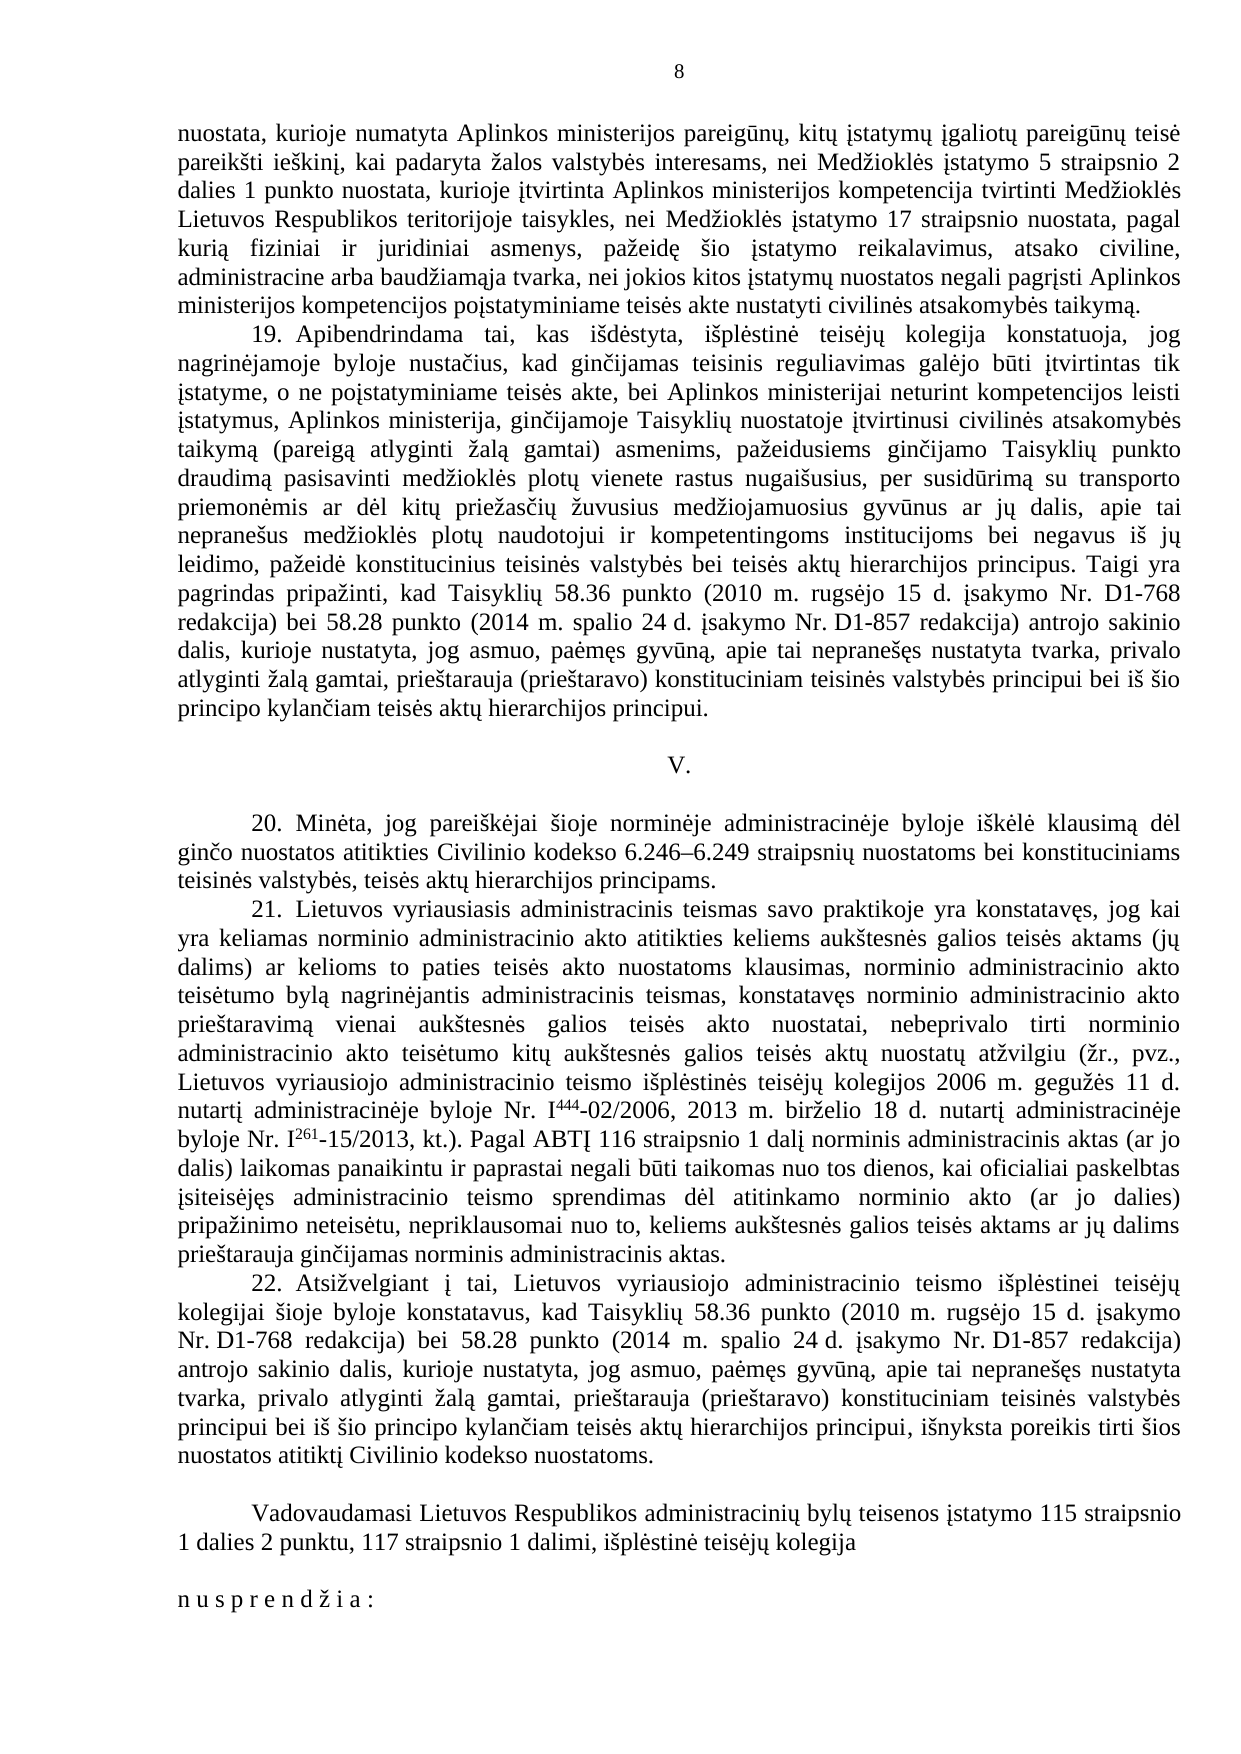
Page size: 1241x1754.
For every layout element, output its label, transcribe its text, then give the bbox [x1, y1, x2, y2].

text 20. Minėta, jog pareiškėjai šioje norminėje administracinėje byloje iškėlė klausimą dėl ginčo nuostatos atitikties Civilinio kodekso 6.246–6.249 straipsnių nuostatoms bei konstituciniams teisinės valstybės, teisės aktų hierarchijos principams. [177, 808, 1181, 894]
text n u s p r e n d ž i a : [177, 1584, 1181, 1613]
text 19. Apibendrindama tai, kas išdėstyta, išplėstinė teisėjų kolegija konstatuoja, jog nagrinėjamoje byloje nustačius, kad ginčijamas teisinis reguliavimas galėjo būti įtvirtintas tik įstatyme, o ne poįstatyminiame teisės akte, bei Aplinkos ministerijai neturint kompetencijos leisti įstatymus, Aplinkos ministerija, ginčijamoje Taisyklių nuostatoje įtvirtinusi civilinės atsakomybės taikymą (pareigą atlyginti žalą gamtai) asmenims, pažeidusiems ginčijamo Taisyklių punkto draudimą pasisavinti medžioklės plotų vienete rastus nugaišusius, per susidūrimą su transporto priemonėmis ar dėl kitų priežasčių žuvusius medžiojamuosius gyvūnus ar jų dalis, apie tai nepranešus medžioklės plotų naudotojui ir kompetentingoms institucijoms bei negavus iš jų leidimo, pažeidė konstitucinius teisinės valstybės bei teisės aktų hierarchijos principus. Taigi yra pagrindas pripažinti, kad Taisyklių 58.36 punkto (2010 m. rugsėjo 15 d. įsakymo Nr. D1-768 redakcija) bei 58.28 punkto (2014 m. spalio 24 d. įsakymo Nr. D1-857 redakcija) antrojo sakinio dalis, kurioje nustatyta, jog asmuo, paėmęs gyvūną, apie tai nepranešęs nustatyta tvarka, privalo atlyginti žalą gamtai, prieštarauja (prieštaravo) konstituciniam teisinės valstybės principui bei iš šio principo kylančiam teisės aktų hierarchijos principui. [177, 319, 1181, 722]
text 22. Atsižvelgiant į tai, Lietuvos vyriausiojo administracinio teismo išplėstinei teisėjų kolegijai šioje byloje konstatavus, kad Taisyklių 58.36 punkto (2010 m. rugsėjo 15 d. įsakymo Nr. D1-768 redakcija) bei 58.28 punkto (2014 m. spalio 24 d. įsakymo Nr. D1-857 redakcija) antrojo sakinio dalis, kurioje nustatyta, jog asmuo, paėmęs gyvūną, apie tai nepranešęs nustatyta tvarka, privalo atlyginti žalą gamtai, prieštarauja (prieštaravo) konstituciniam teisinės valstybės principui bei iš šio principo kylančiam teisės aktų hierarchijos principui, išnyksta poreikis tirti šios nuostatos atitiktį Civilinio kodekso nuostatoms. [177, 1268, 1181, 1469]
text nuostata, kurioje numatyta Aplinkos ministerijos pareigūnų, kitų įstatymų įgaliotų pareigūnų teisė pareikšti ieškinį, kai padaryta žalos valstybės interesams, nei Medžioklės įstatymo 5 straipsnio 2 dalies 1 punkto nuostata, kurioje įtvirtinta Aplinkos ministerijos kompetencija tvirtinti Medžioklės Lietuvos Respublikos teritorijoje taisykles, nei Medžioklės įstatymo 17 straipsnio nuostata, pagal kurią fiziniai ir juridiniai asmenys, pažeidę šio įstatymo reikalavimus, atsako civiline, administracine arba baudžiamąja tvarka, nei jokios kitos įstatymų nuostatos negali pagrįsti Aplinkos ministerijos kompetencijos poįstatyminiame teisės akte nustatyti civilinės atsakomybės taikymą. [177, 118, 1181, 319]
text V. [177, 751, 1181, 779]
text 21. Lietuvos vyriausiasis administracinis teismas savo praktikoje yra konstatavęs, jog kai yra keliamas norminio administracinio akto atitikties keliems aukštesnės galios teisės aktams (jų dalims) ar kelioms to paties teisės akto nuostatoms klausimas, norminio administracinio akto teisėtumo bylą nagrinėjantis administracinis teismas, konstatavęs norminio administracinio akto prieštaravimą vienai aukštesnės galios teisės akto nuostatai, nebeprivalo tirti norminio administracinio akto teisėtumo kitų aukštesnės galios teisės aktų nuostatų atžvilgiu (žr., pvz., Lietuvos vyriausiojo administracinio teismo išplėstinės teisėjų kolegijos 2006 m. gegužės 11 d. nutartį administracinėje byloje Nr. I444-02/2006, 2013 m. birželio 18 d. nutartį administracinėje byloje Nr. I261-15/2013, kt.). Pagal ABTĮ 116 straipsnio 1 dalį norminis administracinis aktas (ar jo dalis) laikomas panaikintu ir paprastai negali būti taikomas nuo tos dienos, kai oficialiai paskelbtas įsiteisėjęs administracinio teismo sprendimas dėl atitinkamo norminio akto (ar jo dalies) pripažinimo neteisėtu, nepriklausomai nuo to, keliems aukštesnės galios teisės aktams ar jų dalims prieštarauja ginčijamas norminis administracinis aktas. [177, 894, 1181, 1268]
text Vadovaudamasi Lietuvos Respublikos administracinių bylų teisenos įstatymo 115 straipsnio 1 dalies 2 punktu, 117 straipsnio 1 dalimi, išplėstinė teisėjų kolegija [177, 1498, 1181, 1556]
